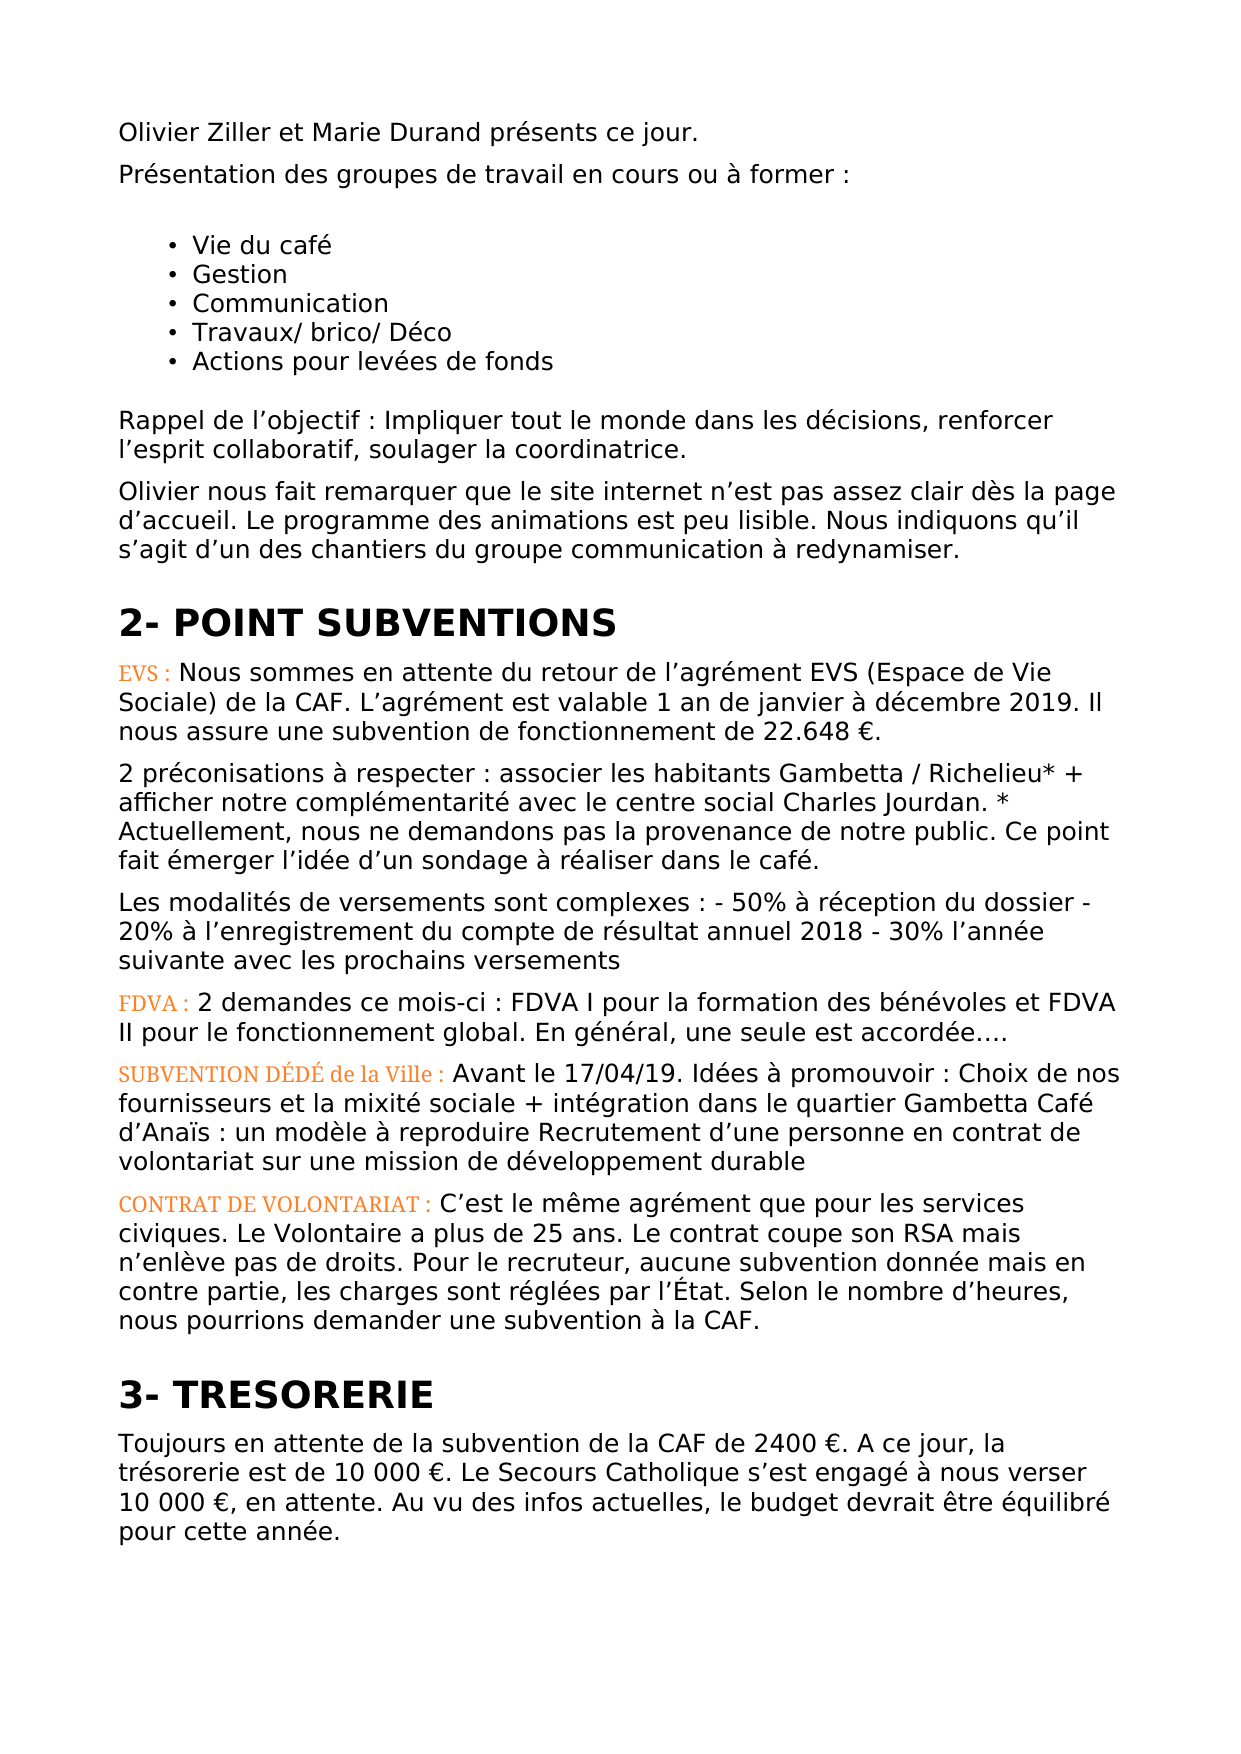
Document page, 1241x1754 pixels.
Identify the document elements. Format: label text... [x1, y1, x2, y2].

list Actions pour levées de fonds [177, 348, 1122, 377]
text Présentation des groupes de travail en cours ou à former : [118, 160, 1122, 189]
text CONTRAT DE VOLONTARIAT : C’est le même agrément que pour les services civiques. Le Volontaire a plus de 25 ans. Le contrat coupe son RSA mais n’enlève pas de droits. Pour le recruteur, aucune subvention donnée mais en contre partie, les charges sont réglées par l’État. Selon le nombre d’heures, nous pourrions demander une subvention à la CAF. [118, 1189, 1122, 1336]
text Olivier nous fait remarquer que le site internet n’est pas assez clair dès la page d’accueil. Le programme des animations est peu lisible. Nous indiquons qu’il s’agit d’un des chantiers du groupe communication à redynamiser. [118, 477, 1122, 564]
list Travaux/ brico/ Déco [177, 318, 1122, 348]
text Rappel de l’objectif : Impliquer tout le monde dans les décisions, renforcer l’esprit collaboratif, soulager la coordinatrice. [118, 406, 1122, 464]
text Les modalités de versements sont complexes : - 50% à réception du dossier - 20% à l’enregistrement du compte de résultat annuel 2018 - 30% l’année suivante avec les prochains versements [118, 888, 1122, 976]
text Toujours en attente de la subvention de la CAF de 2400 €. A ce jour, la trésorerie est de 10 000 €. Le Secours Catholique s’est engagé à nous verser 10 000 €, en attente. Au vu des infos actuelles, le budget devrait être équilibré pour cette année. [118, 1429, 1122, 1546]
list Communication [177, 289, 1122, 318]
text SUBVENTION DÉDÉ de la Ville : Avant le 17/04/19. Idées à promouvoir : Choix de nos fournisseurs et la mixité sociale + intégration dans le quartier Gambetta Café d’Anaïs : un modèle à reproduire Recrutement d’une personne en contrat de volontariat sur une mission de développement durable [118, 1059, 1122, 1177]
list Gestion [177, 260, 1122, 289]
subtitle 2- POINT SUBVENTIONS [118, 602, 1122, 646]
text EVS : Nous sommes en attente du retour de l’agrément EVS (Espace de Vie Sociale) de la CAF. L’agrément est valable 1 an de janvier à décembre 2019. Il nous assure une subvention de fonctionnement de 22.648 €. [118, 658, 1122, 746]
list Vie du café [177, 231, 1122, 260]
text FDVA : 2 demandes ce mois-ci : FDVA I pour la formation des bénévoles et FDVA II pour le fonctionnement global. En général, une seule est accordée…. [118, 988, 1122, 1047]
subtitle 3- TRESORERIE [118, 1373, 1122, 1417]
text Olivier Ziller et Marie Durand présents ce jour. [118, 118, 1122, 147]
text 2 préconisations à respecter : associer les habitants Gambetta / Richelieu* + afficher notre complémentarité avec le centre social Charles Jourdan. * Actuellement, nous ne demandons pas la provenance de notre public. Ce point fait émerger l’idée d’un sondage à réaliser dans le café. [118, 759, 1122, 876]
